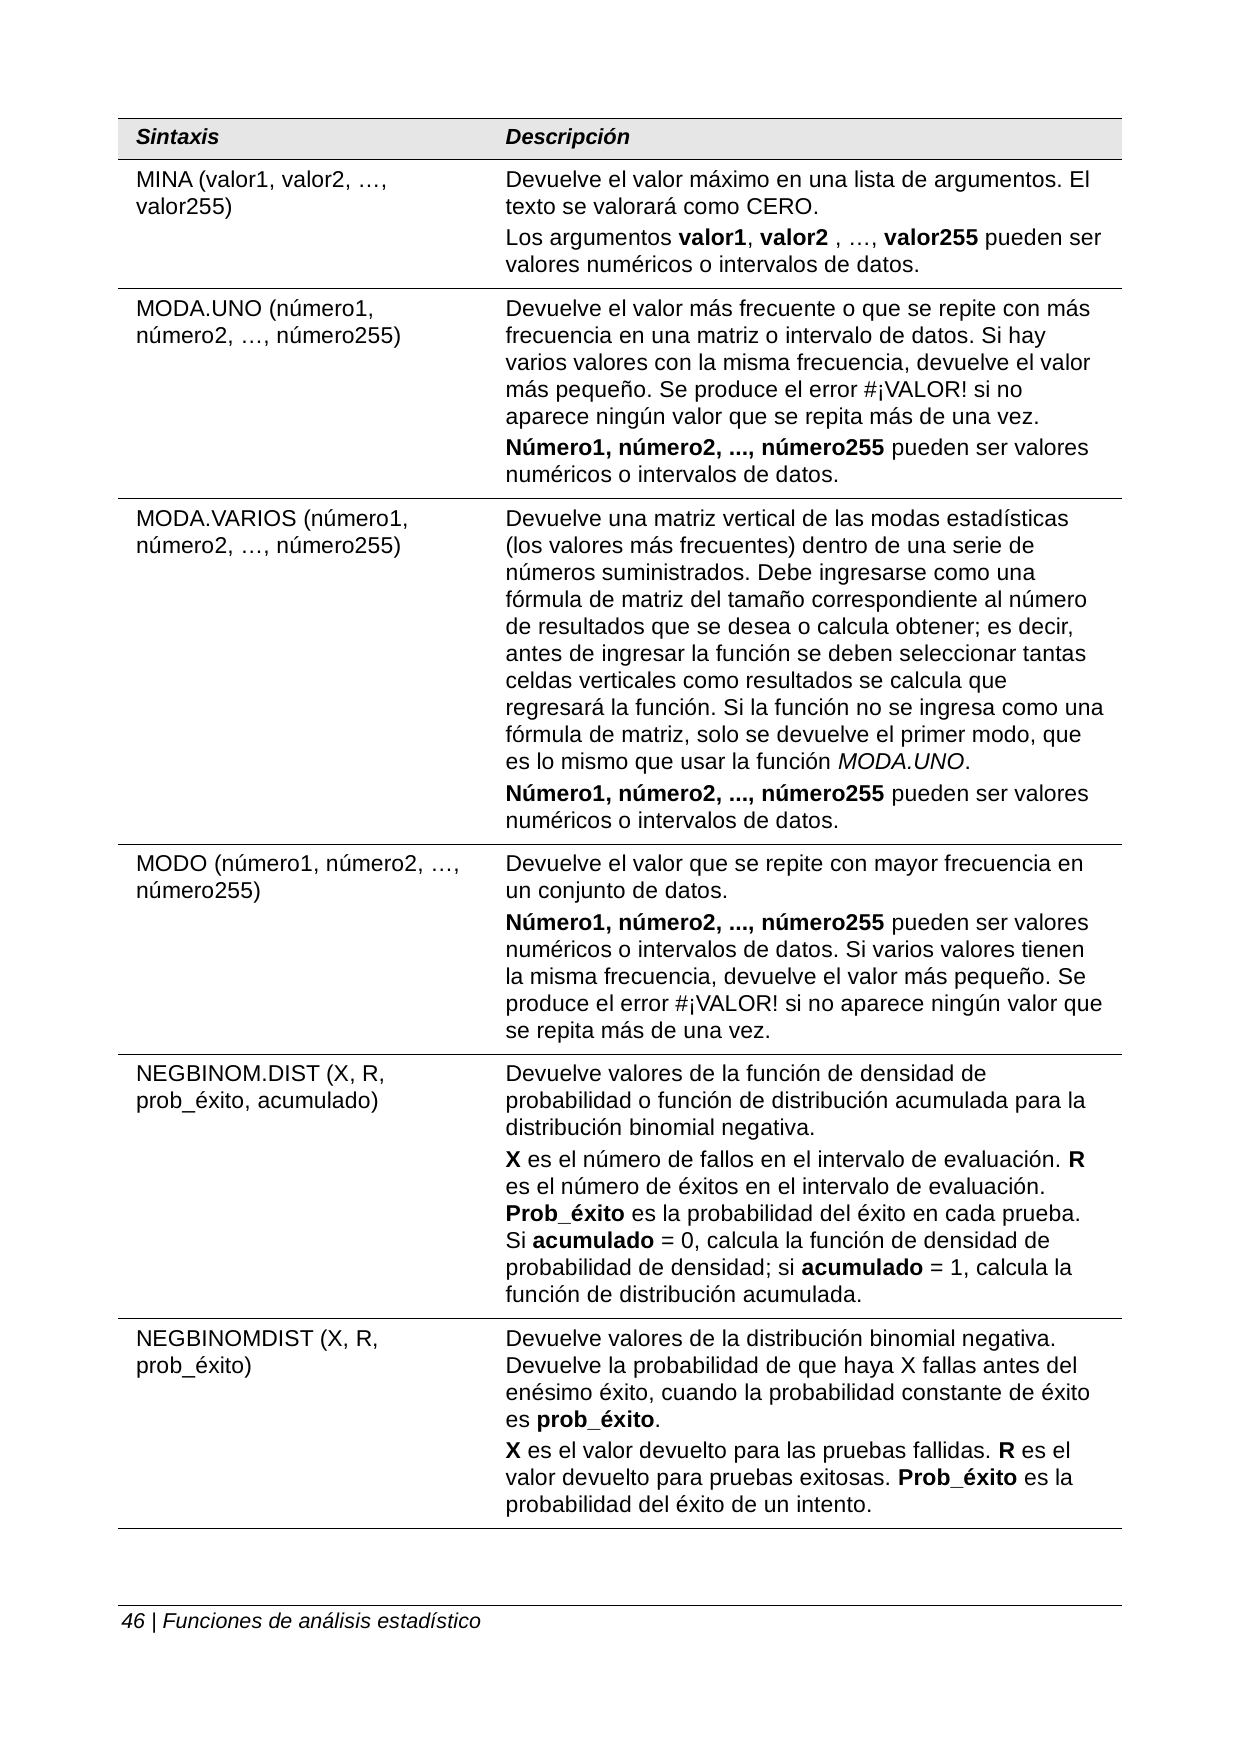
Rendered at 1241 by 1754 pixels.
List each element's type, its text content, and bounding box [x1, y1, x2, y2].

table_header Sintaxis [118, 119, 488, 159]
table_cell MODO (número1, número2, …, número255) [118, 845, 488, 1054]
table_cell Devuelve valores de la distribución binomial negativa. Devuelve la probabilidad de que haya X fallas antes del enésimo éxito, cuando la probabilidad constante de éxito es prob_éxito. X es el valor devuelto para las pruebas fallidas. R es el valor devuelto para pruebas exitosas. Prob_éxito es la probabilidad del éxito de un intento. [488, 1319, 1122, 1528]
table_header Descripción [488, 119, 1122, 159]
table_cell NEGBINOM.DIST (X, R, prob_éxito, acumulado) [118, 1055, 488, 1318]
table_cell MODA.VARIOS (número1, número2, …, número255) [118, 499, 488, 844]
table_cell NEGBINOMDIST (X, R, prob_éxito) [118, 1319, 488, 1528]
table_cell Devuelve el valor que se repite con mayor frecuencia en un conjunto de datos. Número1, número2, ..., número255 pueden ser valores numéricos o intervalos de datos. Si varios valores tienen la misma frecuencia, devuelve el valor más pequeño. Se produce el error #¡VALOR! si no aparece ningún valor que se repita más de una vez. [488, 845, 1122, 1054]
table_cell Devuelve una matriz vertical de las modas estadísticas (los valores más frecuentes) dentro de una serie de números suministrados. Debe ingresarse como una fórmula de matriz del tamaño correspondiente al número de resultados que se desea o calcula obtener; es decir, antes de ingresar la función se deben seleccionar tantas celdas verticales como resultados se calcula que regresará la función. Si la función no se ingresa como una fórmula de matriz, solo se devuelve el primer modo, que es lo mismo que usar la función MODA.UNO. Número1, número2, ..., número255 pueden ser valores numéricos o intervalos de datos. [488, 499, 1122, 844]
table_cell MODA.UNO (número1, número2, …, número255) [118, 289, 488, 498]
table_cell MINA (valor1, valor2, …, valor255) [118, 160, 488, 288]
table_cell Devuelve el valor máximo en una lista de argumentos. El texto se valorará como CERO. Los argumentos valor1, valor2 , …, valor255 pueden ser valores numéricos o intervalos de datos. [488, 160, 1122, 288]
table_cell Devuelve valores de la función de densidad de probabilidad o función de distribución acumulada para la distribución binomial negativa. X es el número de fallos en el intervalo de evaluación. R es el número de éxitos en el intervalo de evaluación. Prob_éxito es la probabilidad del éxito en cada prueba. Si acumulado = 0, calcula la función de densidad de probabilidad de densidad; si acumulado = 1, calcula la función de distribución acumulada. [488, 1055, 1122, 1318]
table_cell Devuelve el valor más frecuente o que se repite con más frecuencia en una matriz o intervalo de datos. Si hay varios valores con la misma frecuencia, devuelve el valor más pequeño. Se produce el error #¡VALOR! si no aparece ningún valor que se repita más de una vez. Número1, número2, ..., número255 pueden ser valores numéricos o intervalos de datos. [488, 289, 1122, 498]
